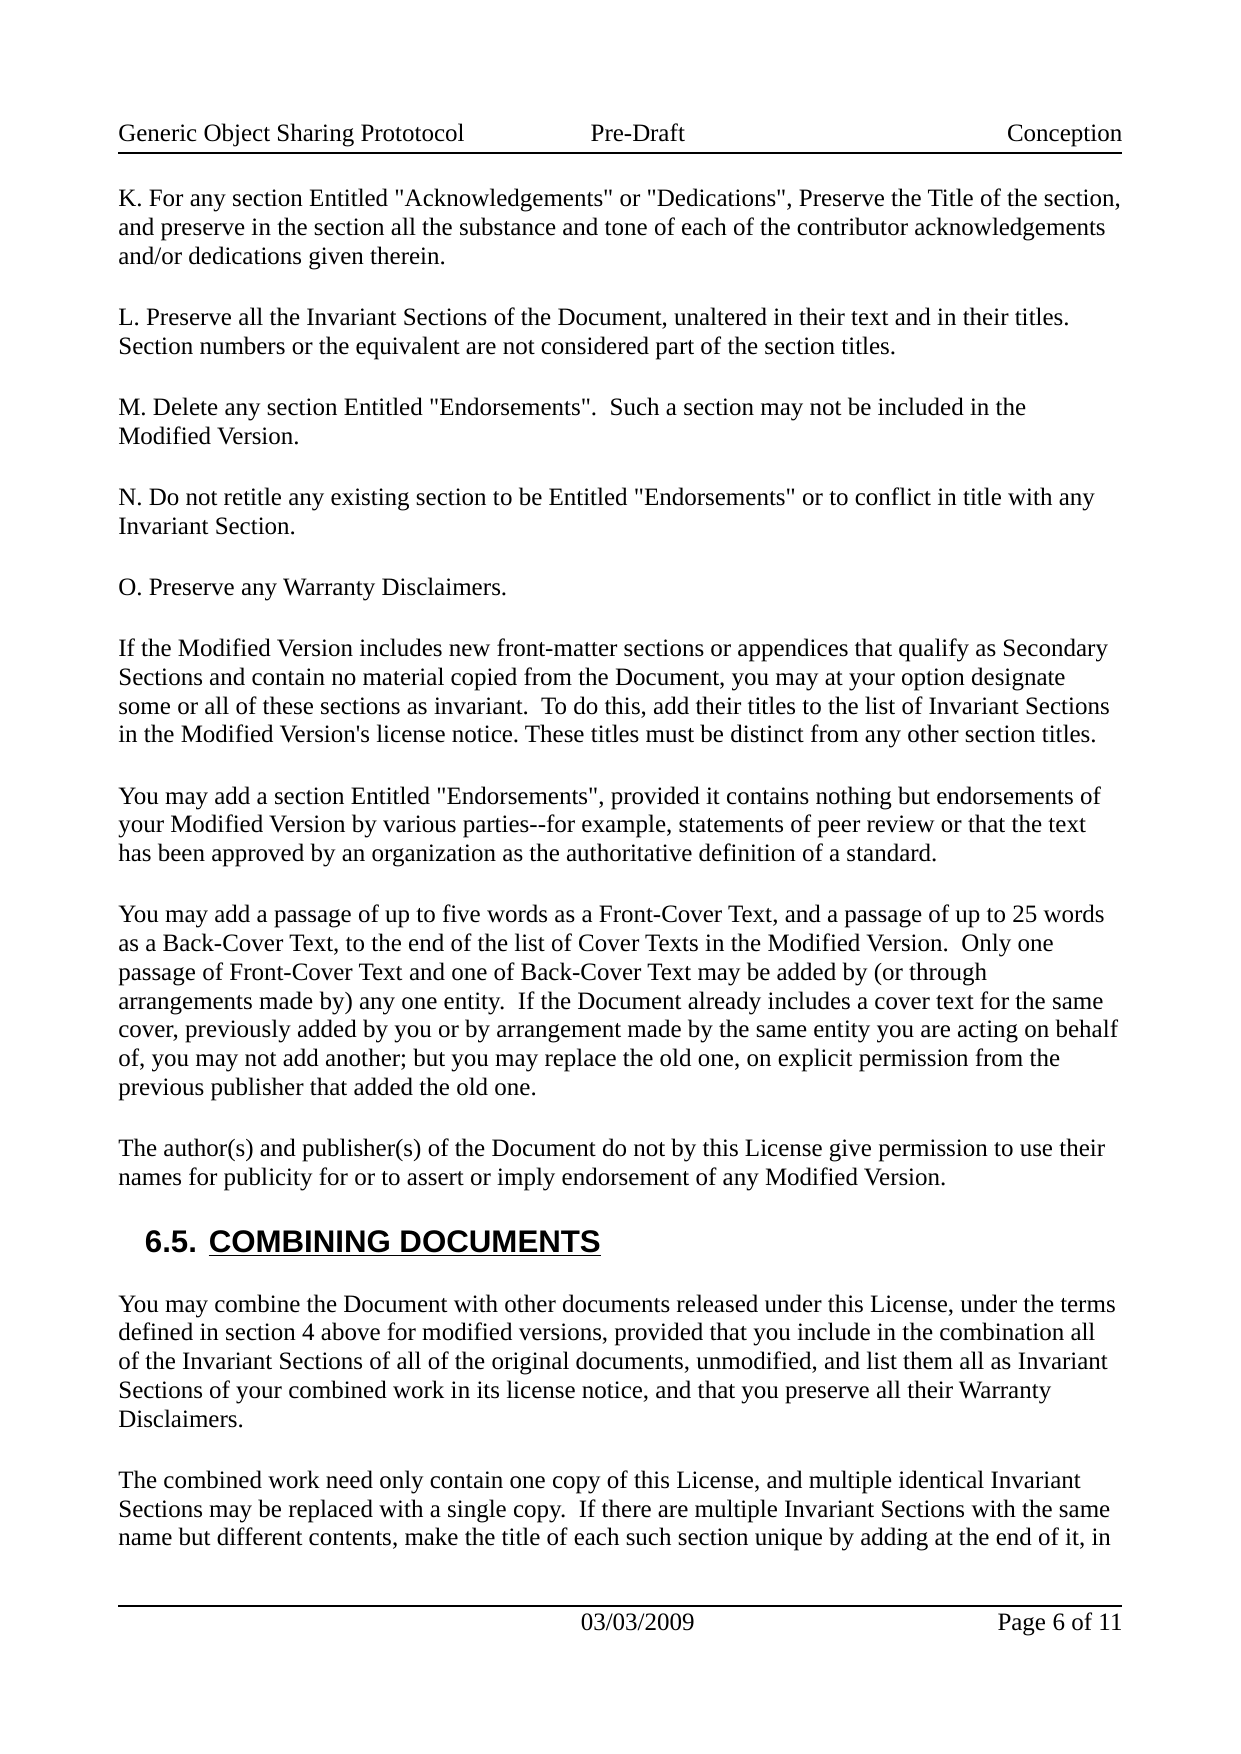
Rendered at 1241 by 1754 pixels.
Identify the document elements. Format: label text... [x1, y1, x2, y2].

text K. For any section Entitled "Acknowledgements" or "Dedications", Preserve the Title of the section, and preserve in the section all the substance and tone of each of the contributor acknowledgements and/or dedications given therein. [118, 183, 1122, 269]
text The author(s) and publisher(s) of the Document do not by this License give permission to use their names for publicity for or to assert or imply endorsement of any Modified Version. [118, 1133, 1122, 1191]
text The combined work need only contain one copy of this License, and multiple identical Invariant Sections may be replaced with a single copy. If there are multiple Invariant Sections with the same name but different contents, make the title of each such section unique by adding at the end of it, in [118, 1465, 1122, 1551]
text If the Modified Version includes new front-matter sections or appendices that qualify as Secondary Sections and contain no material copied from the Document, you may at your option designate some or all of these sections as invariant. To do this, add their titles to the list of Invariant Sections in the Modified Version's license notice. These titles must be distinct from any other section titles. [118, 633, 1122, 748]
text N. Do not retitle any existing section to be Entitled "Endorsements" or to conflict in title with any Invariant Section. [118, 482, 1122, 539]
text O. Preserve any Warranty Disclaimers. [118, 572, 1122, 601]
text You may add a section Entitled "Endorsements", provided it contains nothing but endorsements of your Modified Version by various parties--for example, statements of peer review or that the text has been approved by an organization as the authoritative definition of a standard. [118, 781, 1122, 867]
text You may add a passage of up to five words as a Front-Cover Text, and a passage of up to 25 words as a Back-Cover Text, to the end of the list of Cover Texts in the Modified Version. Only one passage of Front-Cover Text and one of Back-Cover Text may be added by (or through arrangements made by) any one entity. If the Document already includes a cover text for the same cover, previously added by you or by arrangement made by the same entity you are acting on behalf of, you may not add another; but you may replace the old one, on explicit permission from the previous publisher that added the old one. [118, 899, 1122, 1101]
text L. Preserve all the Invariant Sections of the Document, unaltered in their text and in their titles. Section numbers or the equivalent are not considered part of the section titles. [118, 302, 1122, 359]
subtitle COMBINING DOCUMENTS [136, 1223, 1122, 1259]
text M. Delete any section Entitled "Endorsements". Such a section may not be included in the Modified Version. [118, 392, 1122, 449]
text You may combine the Document with other documents released under this License, under the terms defined in section 4 above for modified versions, provided that you include in the combination all of the Invariant Sections of all of the original documents, unmodified, and list them all as Invariant Sections of your combined work in its license notice, and that you preserve all their Warranty Disclaimers. [118, 1289, 1122, 1432]
